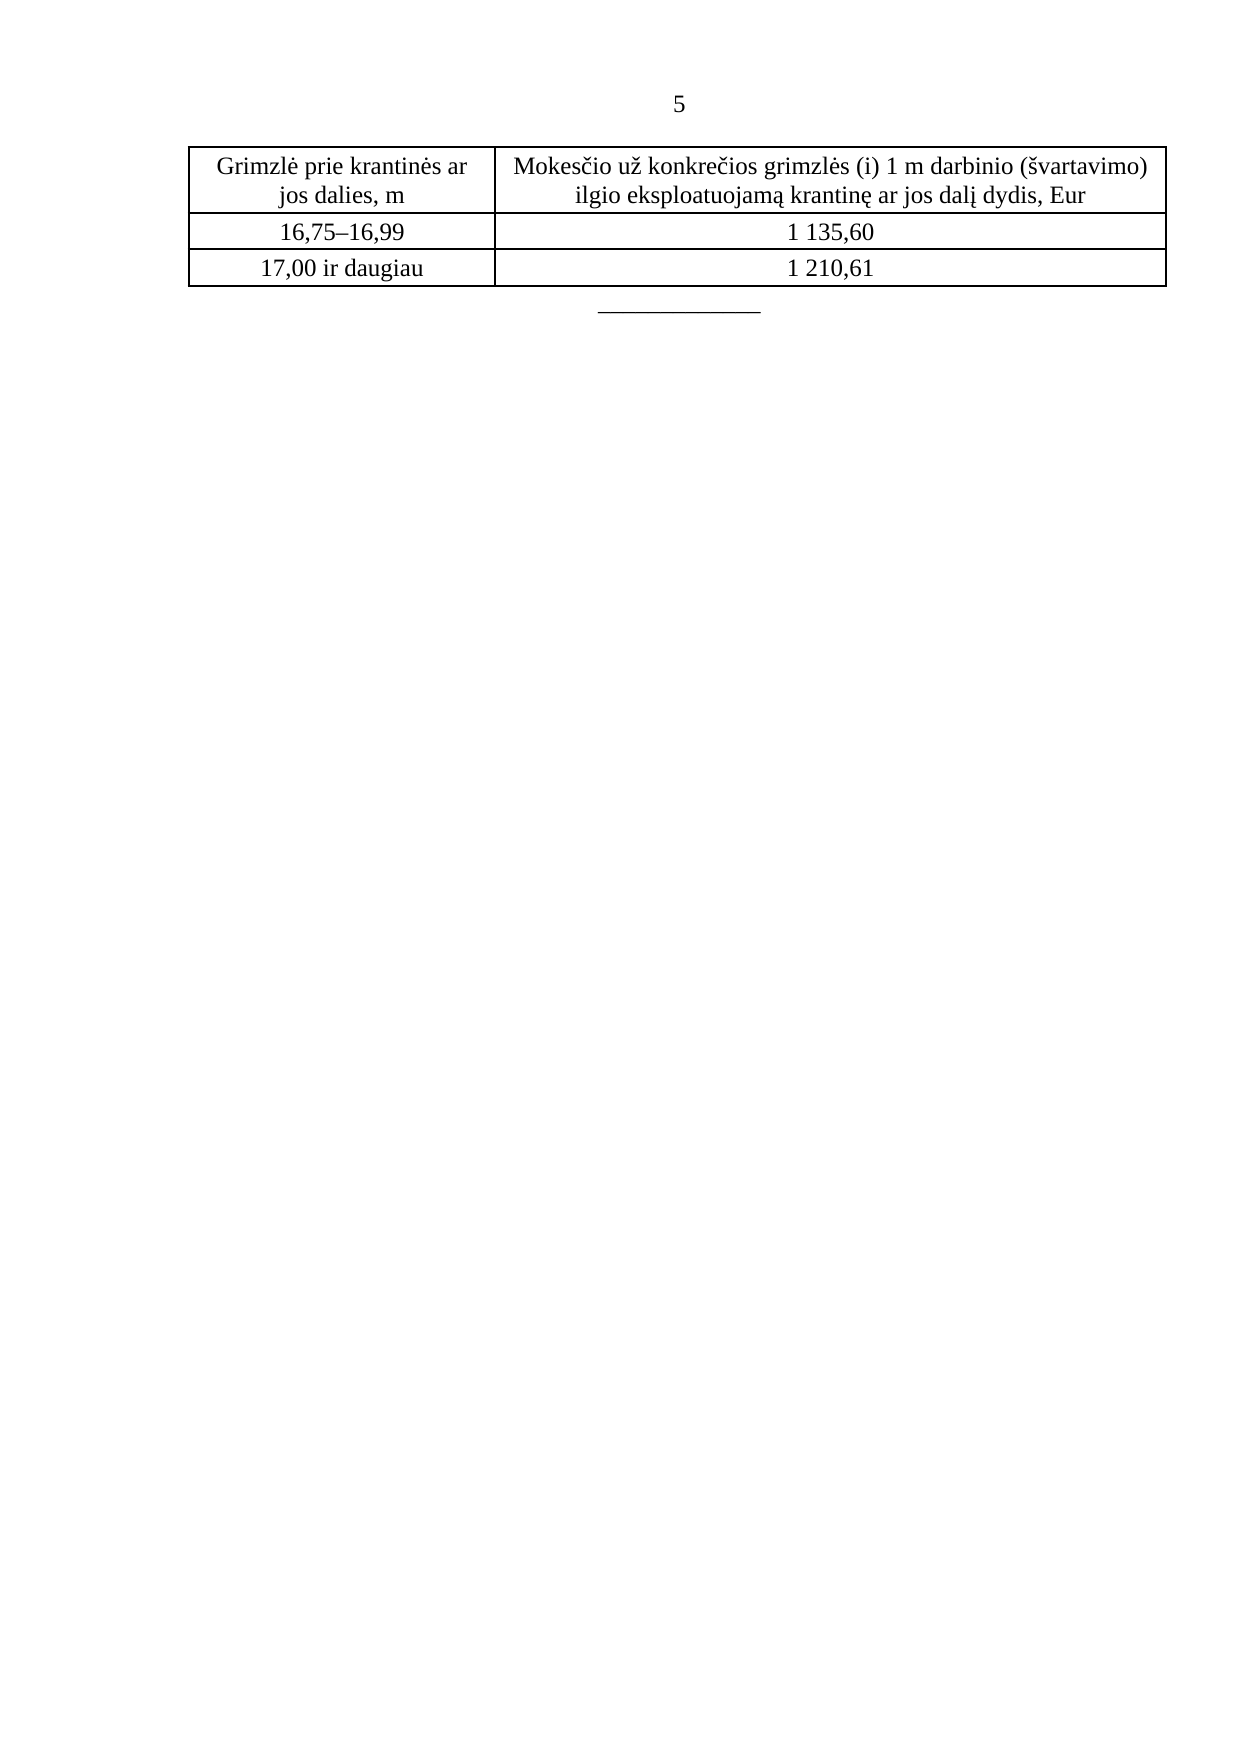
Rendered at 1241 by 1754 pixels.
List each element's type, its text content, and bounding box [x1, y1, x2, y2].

text _____________ [177, 287, 1181, 316]
table_header Mokesčio už konkrečios grimzlės (i) 1 m darbinio (švartavimo) ilgio eksploatuojamą krantinę ar jos dalį dydis, Eur [496, 148, 1165, 212]
table_header Grimzlė prie krantinės ar jos dalies, m [190, 148, 494, 212]
table_cell 16,75–16,99 [190, 214, 494, 248]
table_cell 1 210,61 [496, 250, 1165, 285]
table_cell 1 135,60 [496, 214, 1165, 248]
table_cell 17,00 ir daugiau [190, 250, 494, 285]
